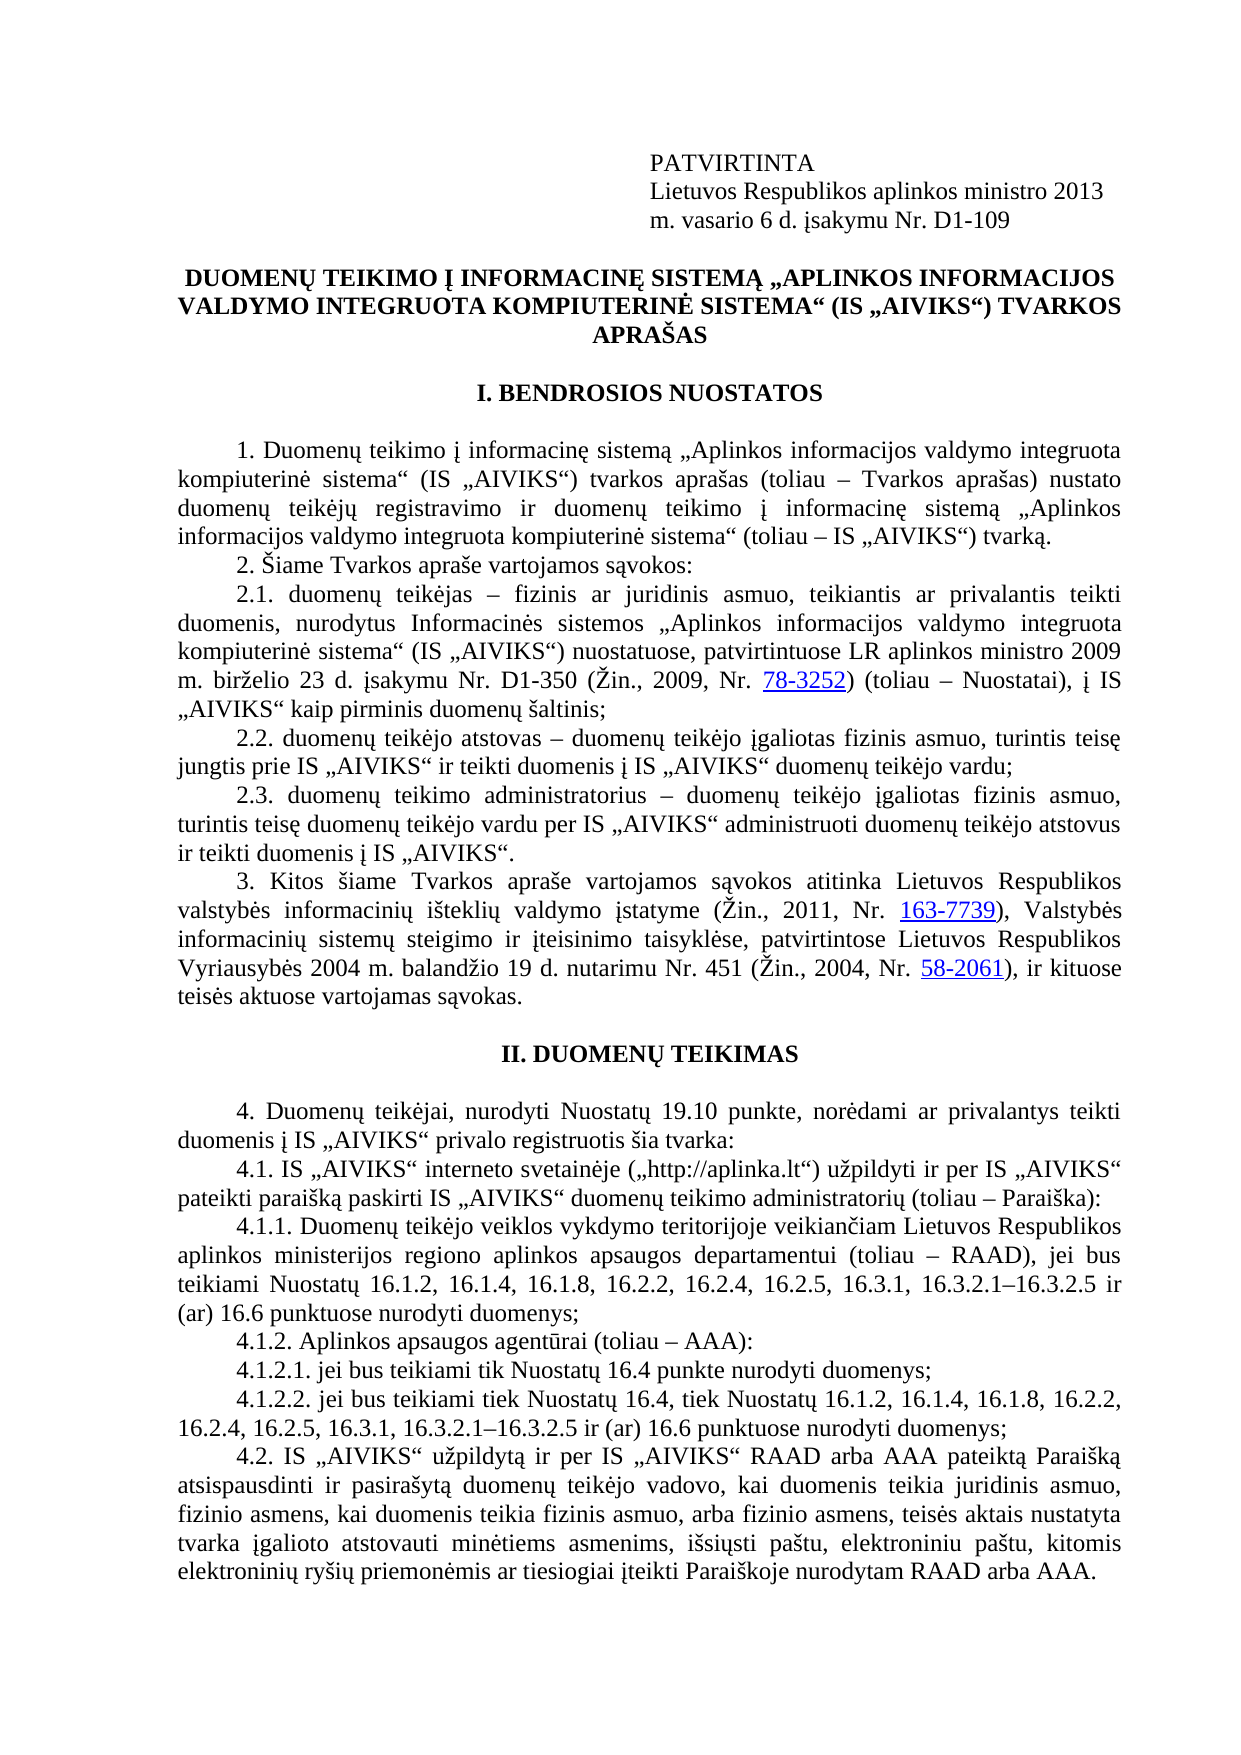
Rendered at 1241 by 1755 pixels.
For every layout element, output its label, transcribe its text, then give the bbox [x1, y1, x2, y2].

text DUOMENŲ TEIKIMO Į INFORMACINĘ SISTEMĄ „APLINKOS INFORMACIJOS VALDYMO INTEGRUOTA KOMPIUTERINĖ SISTEMA“ (IS „AIVIKS“) TVARKOS APRAŠAS [177, 263, 1122, 349]
text I. BENDROSIOS NUOSTATOS [177, 378, 1122, 406]
text 3. Kitos šiame Tvarkos apraše vartojamos sąvokos atitinka Lietuvos Respublikos valstybės informacinių išteklių valdymo įstatyme (Žin., 2011, Nr. 163-7739), Valstybės informacinių sistemų steigimo ir įteisinimo taisyklėse, patvirtintose Lietuvos Respublikos Vyriausybės 2004 m. balandžio 19 d. nutarimu Nr. 451 (Žin., 2004, Nr. 58-2061), ir kituose teisės aktuose vartojamas sąvokas. [177, 866, 1122, 1010]
text 4.1.2. Aplinkos apsaugos agentūrai (toliau – AAA): [177, 1326, 1122, 1355]
text 2. Šiame Tvarkos apraše vartojamos sąvokos: [177, 550, 1122, 579]
text Lietuvos Respublikos aplinkos ministro 2013 m. vasario 6 d. įsakymu Nr. D1-109 [649, 176, 1122, 234]
text 1. Duomenų teikimo į informacinę sistemą „Aplinkos informacijos valdymo integruota kompiuterinė sistema“ (IS „AIVIKS“) tvarkos aprašas (toliau – Tvarkos aprašas) nustato duomenų teikėjų registravimo ir duomenų teikimo į informacinę sistemą „Aplinkos informacijos valdymo integruota kompiuterinė sistema“ (toliau – IS „AIVIKS“) tvarką. [177, 435, 1122, 550]
text 2.2. duomenų teikėjo atstovas – duomenų teikėjo įgaliotas fizinis asmuo, turintis teisę jungtis prie IS „AIVIKS“ ir teikti duomenis į IS „AIVIKS“ duomenų teikėjo vardu; [177, 723, 1122, 780]
text 4.2. IS „AIVIKS“ užpildytą ir per IS „AIVIKS“ RAAD arba AAA pateiktą Paraišką atsispausdinti ir pasirašytą duomenų teikėjo vadovo, kai duomenis teikia juridinis asmuo, fizinio asmens, kai duomenis teikia fizinis asmuo, arba fizinio asmens, teisės aktais nustatyta tvarka įgalioto atstovauti minėtiems asmenims, išsiųsti paštu, elektroniniu paštu, kitomis elektroninių ryšių priemonėmis ar tiesiogiai įteikti Paraiškoje nurodytam RAAD arba AAA. [177, 1441, 1122, 1585]
text 4.1.2.1. jei bus teikiami tik Nuostatų 16.4 punkte nurodyti duomenys; [177, 1355, 1122, 1384]
text 4.1.1. Duomenų teikėjo veiklos vykdymo teritorijoje veikiančiam Lietuvos Respublikos aplinkos ministerijos regiono aplinkos apsaugos departamentui (toliau – RAAD), jei bus teikiami Nuostatų 16.1.2, 16.1.4, 16.1.8, 16.2.2, 16.2.4, 16.2.5, 16.3.1, 16.3.2.1–16.3.2.5 ir (ar) 16.6 punktuose nurodyti duomenys; [177, 1211, 1122, 1326]
text 4.1.2.2. jei bus teikiami tiek Nuostatų 16.4, tiek Nuostatų 16.1.2, 16.1.4, 16.1.8, 16.2.2, 16.2.4, 16.2.5, 16.3.1, 16.3.2.1–16.3.2.5 ir (ar) 16.6 punktuose nurodyti duomenys; [177, 1384, 1122, 1441]
text PATVIRTINTA [649, 148, 1122, 176]
text II. DUOMENŲ TEIKIMAS [177, 1039, 1122, 1068]
text 2.3. duomenų teikimo administratorius – duomenų teikėjo įgaliotas fizinis asmuo, turintis teisę duomenų teikėjo vardu per IS „AIVIKS“ administruoti duomenų teikėjo atstovus ir teikti duomenis į IS „AIVIKS“. [177, 780, 1122, 866]
text 4. Duomenų teikėjai, nurodyti Nuostatų 19.10 punkte, norėdami ar privalantys teikti duomenis į IS „AIVIKS“ privalo registruotis šia tvarka: [177, 1096, 1122, 1154]
text 4.1. IS „AIVIKS“ interneto svetainėje („http://aplinka.lt“) užpildyti ir per IS „AIVIKS“ pateikti paraišką paskirti IS „AIVIKS“ duomenų teikimo administratorių (toliau – Paraiška): [177, 1154, 1122, 1211]
text 2.1. duomenų teikėjas – fizinis ar juridinis asmuo, teikiantis ar privalantis teikti duomenis, nurodytus Informacinės sistemos „Aplinkos informacijos valdymo integruota kompiuterinė sistema“ (IS „AIVIKS“) nuostatuose, patvirtintuose LR aplinkos ministro 2009 m. birželio 23 d. įsakymu Nr. D1-350 (Žin., 2009, Nr. 78-3252) (toliau – Nuostatai), į IS „AIVIKS“ kaip pirminis duomenų šaltinis; [177, 579, 1122, 723]
